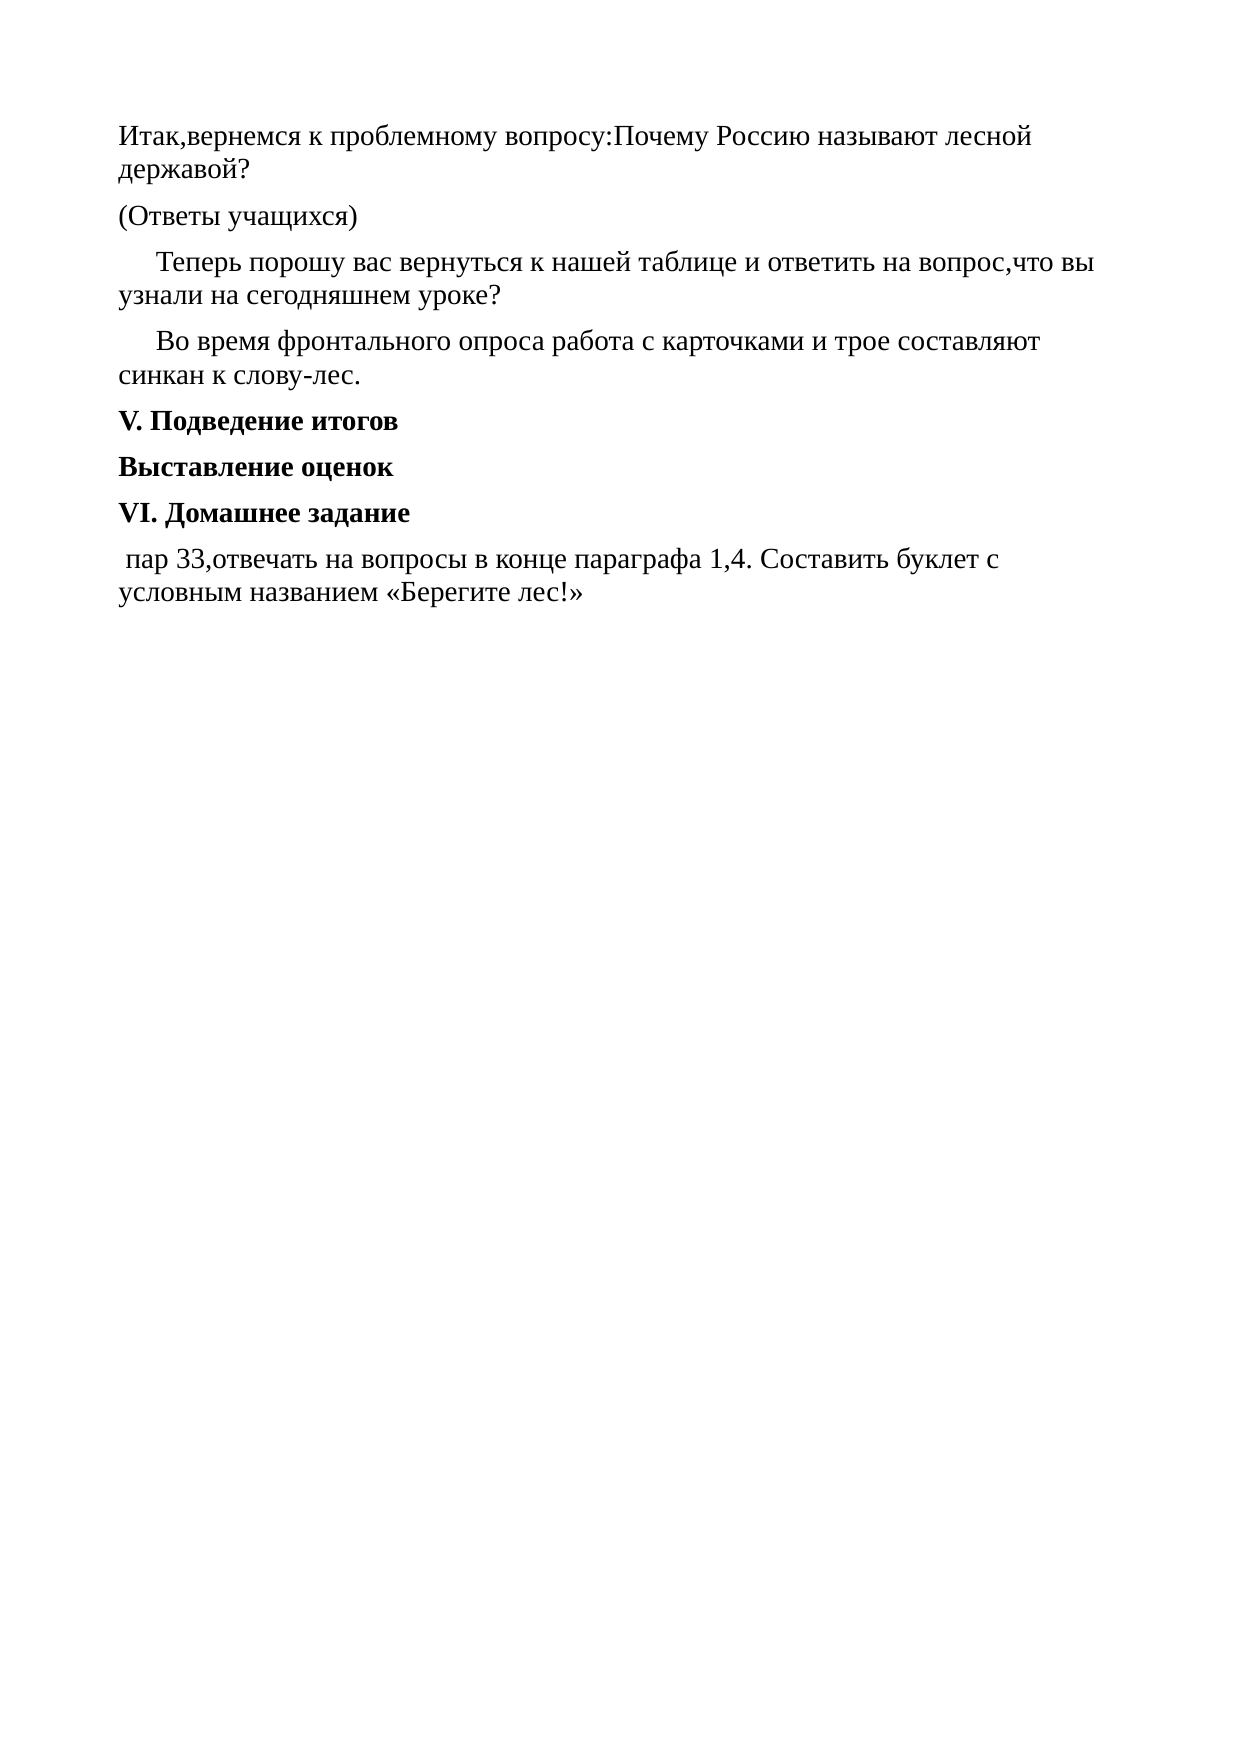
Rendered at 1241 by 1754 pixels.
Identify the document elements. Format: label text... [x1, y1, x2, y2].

text VI. Домашнее задание [118, 495, 1122, 528]
text Итак,вернемся к проблемному вопросу:Почему Россию называют лесной державой? [118, 118, 1122, 185]
text (Ответы учащихся) [118, 198, 1122, 231]
text Выставление оценок [118, 449, 1122, 482]
text Теперь порошу вас вернуться к нашей таблице и ответить на вопрос,что вы узнали на сегодняшнем уроке? [118, 244, 1122, 311]
text пар 33,отвечать на вопросы в конце параграфа 1,4. Составить буклет с условным названием «Берегите лес!» [118, 541, 1122, 608]
text V. Подведение итогов [118, 403, 1122, 436]
text Во время фронтального опроса работа с карточками и трое составляют синкан к слову-лес. [118, 323, 1122, 390]
